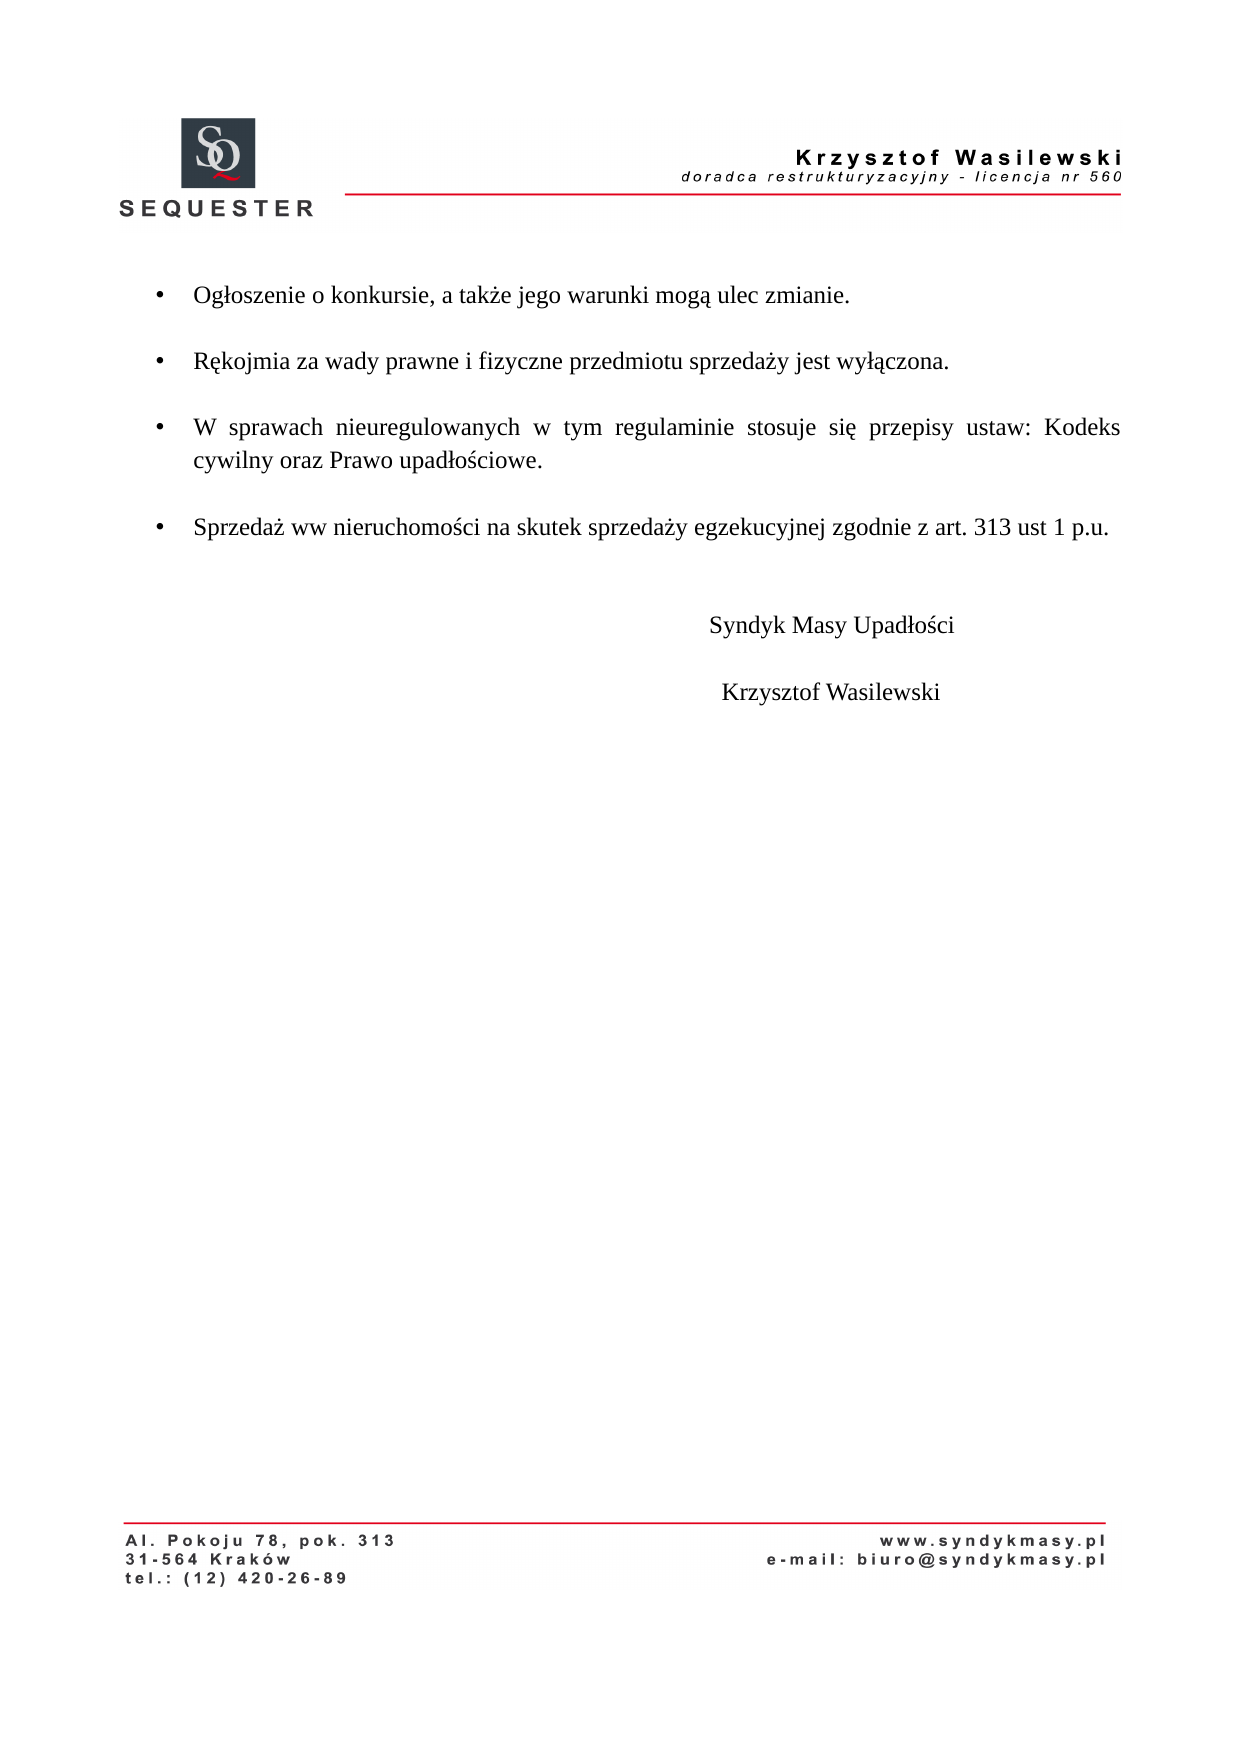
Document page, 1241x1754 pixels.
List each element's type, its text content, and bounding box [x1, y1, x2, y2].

list W sprawach nieuregulowanych w tym regulaminie stosuje się przepisy ustaw: Kodeks cywilny oraz Prawo upadłościowe. [156, 412, 1122, 474]
list Sprzedaż ww nieruchomości na skutek sprzedaży egzekucyjnej zgodnie z art. 313 ust 1 p.u. [156, 512, 1122, 540]
list Rękojmia za wady prawne i fizyczne przedmiotu sprzedaży jest wyłączona. [156, 346, 1122, 375]
text Syndyk Masy Upadłości [118, 611, 1122, 639]
text Krzysztof Wasilewski [118, 677, 1122, 705]
list Ogłoszenie o konkursie, a także jego warunki mogą ulec zmianie. [156, 280, 1122, 309]
